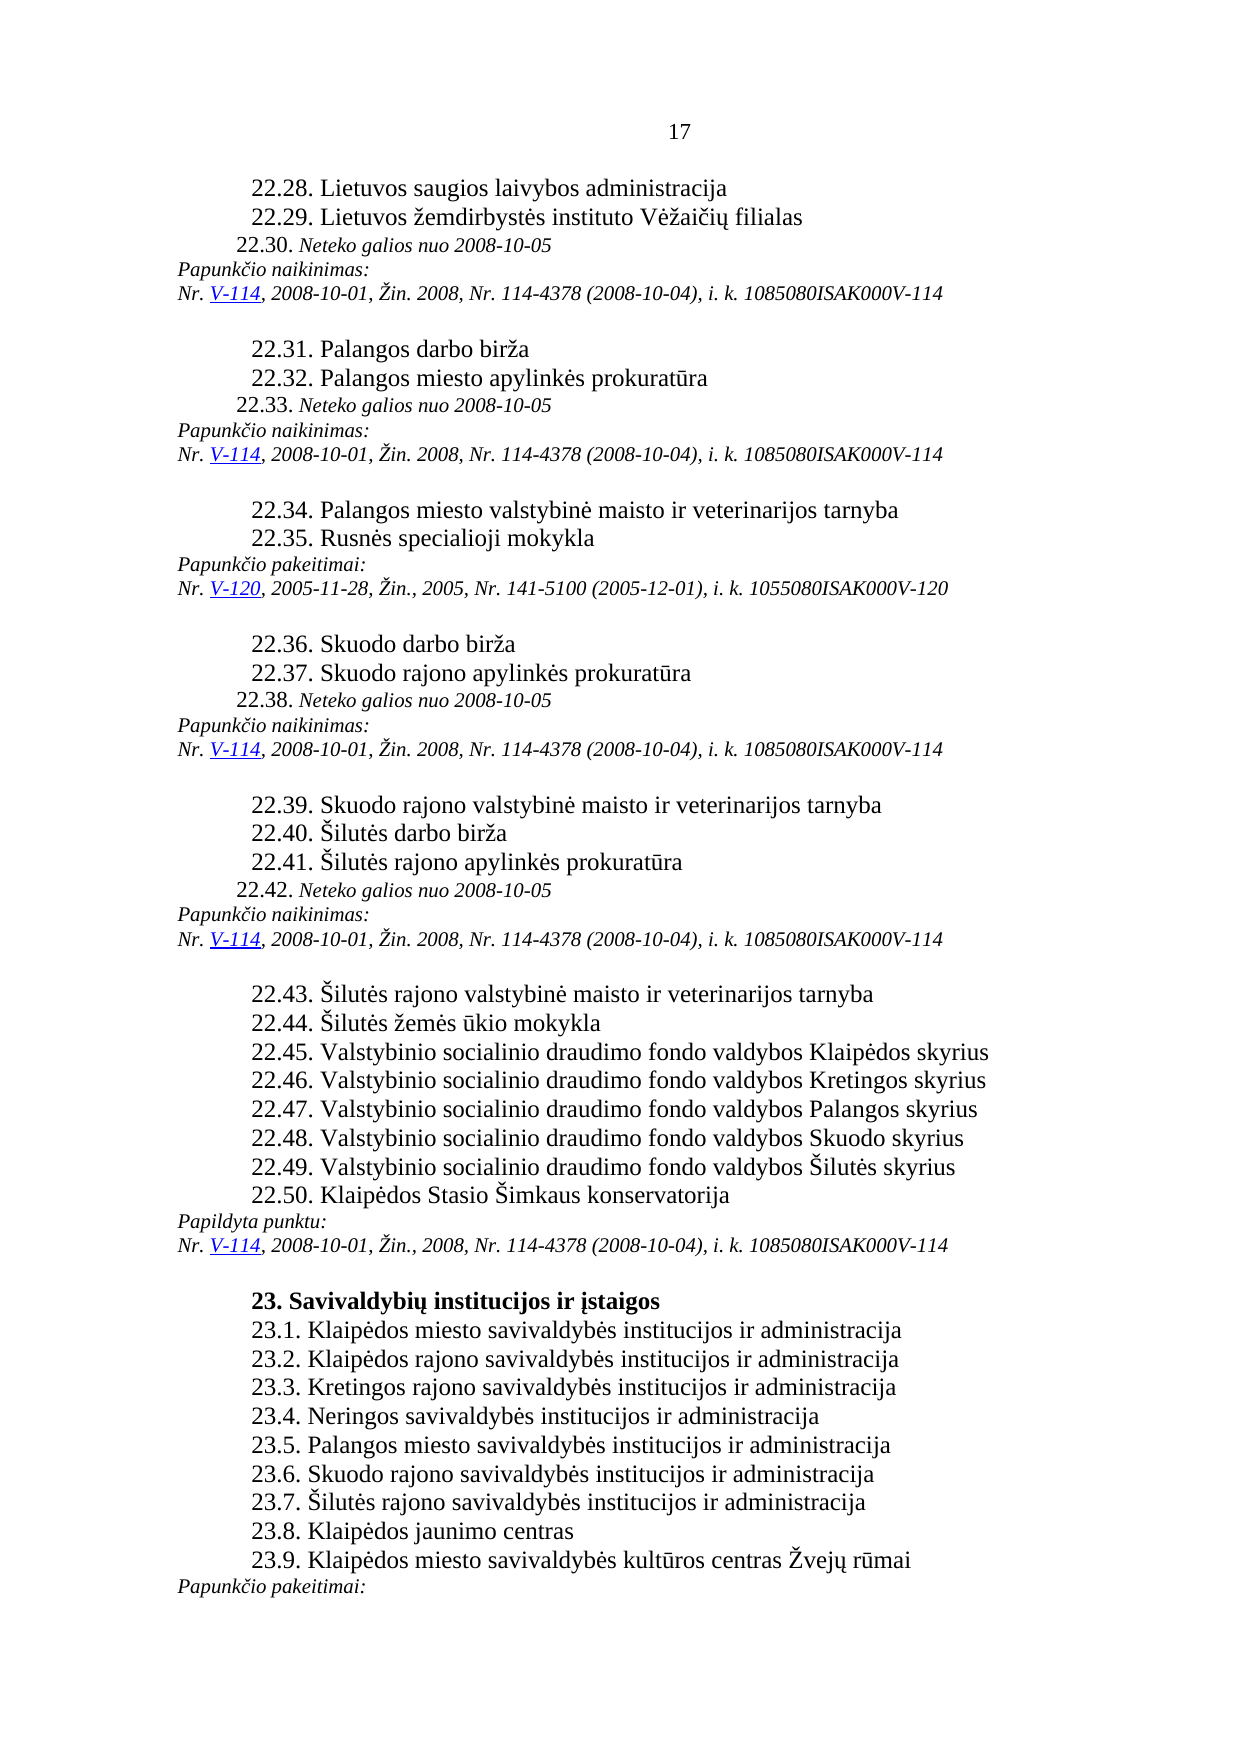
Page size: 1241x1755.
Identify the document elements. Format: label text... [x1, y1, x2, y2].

text 23.7. Šilutės rajono savivaldybės institucijos ir administracija [177, 1487, 1181, 1516]
text 23.9. Klaipėdos miesto savivaldybės kultūros centras Žvejų rūmai [177, 1545, 1181, 1574]
text Nr. V-114, 2008-10-01, Žin. 2008, Nr. 114-4378 (2008-10-04), i. k. 1085080ISAK000V-114 [177, 281, 1181, 305]
text 22.35. Rusnės specialioji mokykla [177, 523, 1181, 552]
text 22.48. Valstybinio socialinio draudimo fondo valdybos Skuodo skyrius [177, 1123, 1181, 1152]
text 22.33. Neteko galios nuo 2008-10-05 [177, 391, 1181, 418]
text 22.39. Skuodo rajono valstybinė maisto ir veterinarijos tarnyba [177, 790, 1181, 818]
text 23. Savivaldybių institucijos ir įstaigos [177, 1286, 1181, 1315]
text 22.49. Valstybinio socialinio draudimo fondo valdybos Šilutės skyrius [177, 1152, 1181, 1181]
text Papildyta punktu: [177, 1209, 1181, 1233]
text 22.30. Neteko galios nuo 2008-10-05 [177, 231, 1181, 257]
text 22.44. Šilutės žemės ūkio mokykla [177, 1008, 1181, 1037]
text Papunkčio naikinimas: [177, 418, 1181, 442]
text 23.1. Klaipėdos miesto savivaldybės institucijos ir administracija [177, 1315, 1181, 1344]
text Papunkčio pakeitimai: [177, 552, 1181, 576]
text 23.8. Klaipėdos jaunimo centras [177, 1516, 1181, 1545]
text 23.6. Skuodo rajono savivaldybės institucijos ir administracija [177, 1459, 1181, 1487]
text 22.38. Neteko galios nuo 2008-10-05 [177, 687, 1181, 713]
text 22.42. Neteko galios nuo 2008-10-05 [177, 876, 1181, 902]
text 22.45. Valstybinio socialinio draudimo fondo valdybos Klaipėdos skyrius [177, 1037, 1181, 1066]
text 22.43. Šilutės rajono valstybinė maisto ir veterinarijos tarnyba [177, 979, 1181, 1008]
text Papunkčio naikinimas: [177, 713, 1181, 737]
text 22.50. Klaipėdos Stasio Šimkaus konservatorija [177, 1181, 1181, 1209]
text Nr. V-114, 2008-10-01, Žin. 2008, Nr. 114-4378 (2008-10-04), i. k. 1085080ISAK000V-114 [177, 926, 1181, 951]
text 22.29. Lietuvos žemdirbystės instituto Vėžaičių filialas [177, 202, 1181, 231]
text Nr. V-114, 2008-10-01, Žin. 2008, Nr. 114-4378 (2008-10-04), i. k. 1085080ISAK000V-114 [177, 442, 1181, 466]
text 22.40. Šilutės darbo birža [177, 818, 1181, 847]
text 23.3. Kretingos rajono savivaldybės institucijos ir administracija [177, 1372, 1181, 1401]
text 22.34. Palangos miesto valstybinė maisto ir veterinarijos tarnyba [177, 495, 1181, 523]
text 22.41. Šilutės rajono apylinkės prokuratūra [177, 847, 1181, 876]
text Papunkčio naikinimas: [177, 902, 1181, 926]
text 23.2. Klaipėdos rajono savivaldybės institucijos ir administracija [177, 1344, 1181, 1372]
text 22.28. Lietuvos saugios laivybos administracija [177, 173, 1181, 202]
text 22.31. Palangos darbo birža [177, 334, 1181, 363]
text 23.4. Neringos savivaldybės institucijos ir administracija [177, 1401, 1181, 1430]
text Nr. V-120, 2005-11-28, Žin., 2005, Nr. 141-5100 (2005-12-01), i. k. 1055080ISAK000V-120 [177, 576, 1181, 600]
text 22.47. Valstybinio socialinio draudimo fondo valdybos Palangos skyrius [177, 1094, 1181, 1123]
text 22.32. Palangos miesto apylinkės prokuratūra [177, 363, 1181, 391]
text Papunkčio naikinimas: [177, 257, 1181, 281]
text 22.36. Skuodo darbo birža [177, 629, 1181, 658]
text Nr. V-114, 2008-10-01, Žin. 2008, Nr. 114-4378 (2008-10-04), i. k. 1085080ISAK000V-114 [177, 737, 1181, 761]
text 22.46. Valstybinio socialinio draudimo fondo valdybos Kretingos skyrius [177, 1066, 1181, 1094]
text 22.37. Skuodo rajono apylinkės prokuratūra [177, 658, 1181, 687]
text 23.5. Palangos miesto savivaldybės institucijos ir administracija [177, 1430, 1181, 1459]
text Papunkčio pakeitimai: [177, 1574, 1181, 1598]
text Nr. V-114, 2008-10-01, Žin., 2008, Nr. 114-4378 (2008-10-04), i. k. 1085080ISAK000V-114 [177, 1233, 1181, 1257]
